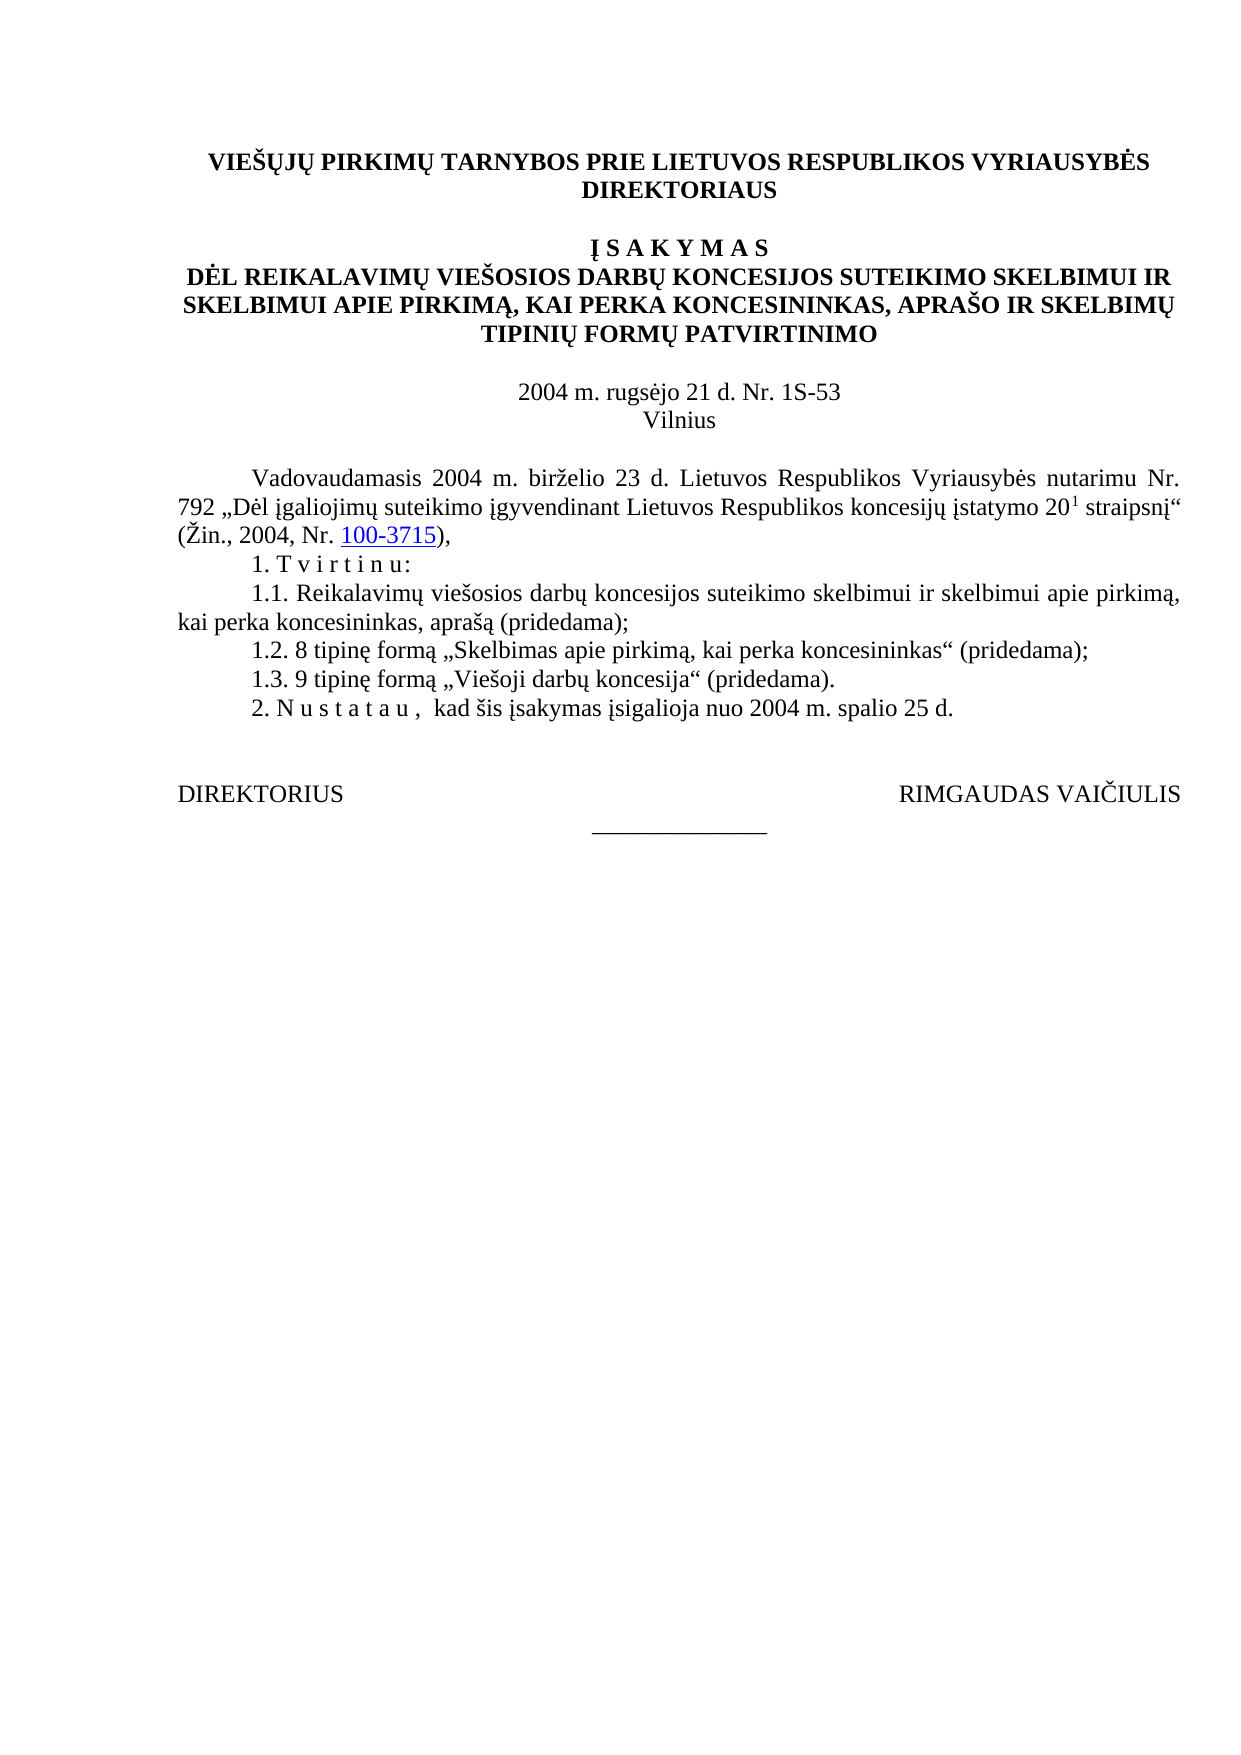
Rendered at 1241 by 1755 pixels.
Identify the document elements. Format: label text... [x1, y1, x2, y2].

text 1.1. Reikalavimų viešosios darbų koncesijos suteikimo skelbimui ir skelbimui apie pirkimą, kai perka koncesininkas, aprašą (pridedama); [177, 578, 1181, 636]
text ______________ [177, 808, 1181, 837]
text DIREKTORIUS RIMGAUDAS VAIČIULIS [177, 779, 1181, 808]
text 1.3. 9 tipinę formą „Viešoji darbų koncesija“ (pridedama). [177, 664, 1181, 693]
text 1.2. 8 tipinę formą „Skelbimas apie pirkimą, kai perka koncesininkas“ (pridedama); [177, 636, 1181, 664]
text Vadovaudamasis 2004 m. birželio 23 d. Lietuvos Respublikos Vyriausybės nutarimu Nr. 792 „Dėl įgaliojimų suteikimo įgyvendinant Lietuvos Respublikos koncesijų įstatymo 201 straipsnį“ (Žin., 2004, Nr. 100-3715), [177, 463, 1181, 549]
text 2. Nustatau, kad šis įsakymas įsigalioja nuo 2004 m. spalio 25 d. [177, 693, 1181, 722]
text Vilnius [177, 406, 1181, 434]
text ĮSAKYMAS [177, 233, 1181, 262]
text 1. Tvirtinu: [177, 549, 1181, 578]
text VIEŠŲJŲ PIRKIMŲ TARNYBOS PRIE LIETUVOS RESPUBLIKOS VYRIAUSYBĖS DIREKTORIAUS [177, 147, 1181, 204]
text 2004 m. rugsėjo 21 d. Nr. 1S-53 [177, 377, 1181, 406]
text DĖL REIKALAVIMŲ VIEŠOSIOS DARBŲ KONCESIJOS SUTEIKIMO SKELBIMUI IR SKELBIMUI APIE PIRKIMĄ, KAI PERKA KONCESININKAS, APRAŠO IR SKELBIMŲ TIPINIŲ FORMŲ PATVIRTINIMO [177, 262, 1181, 348]
